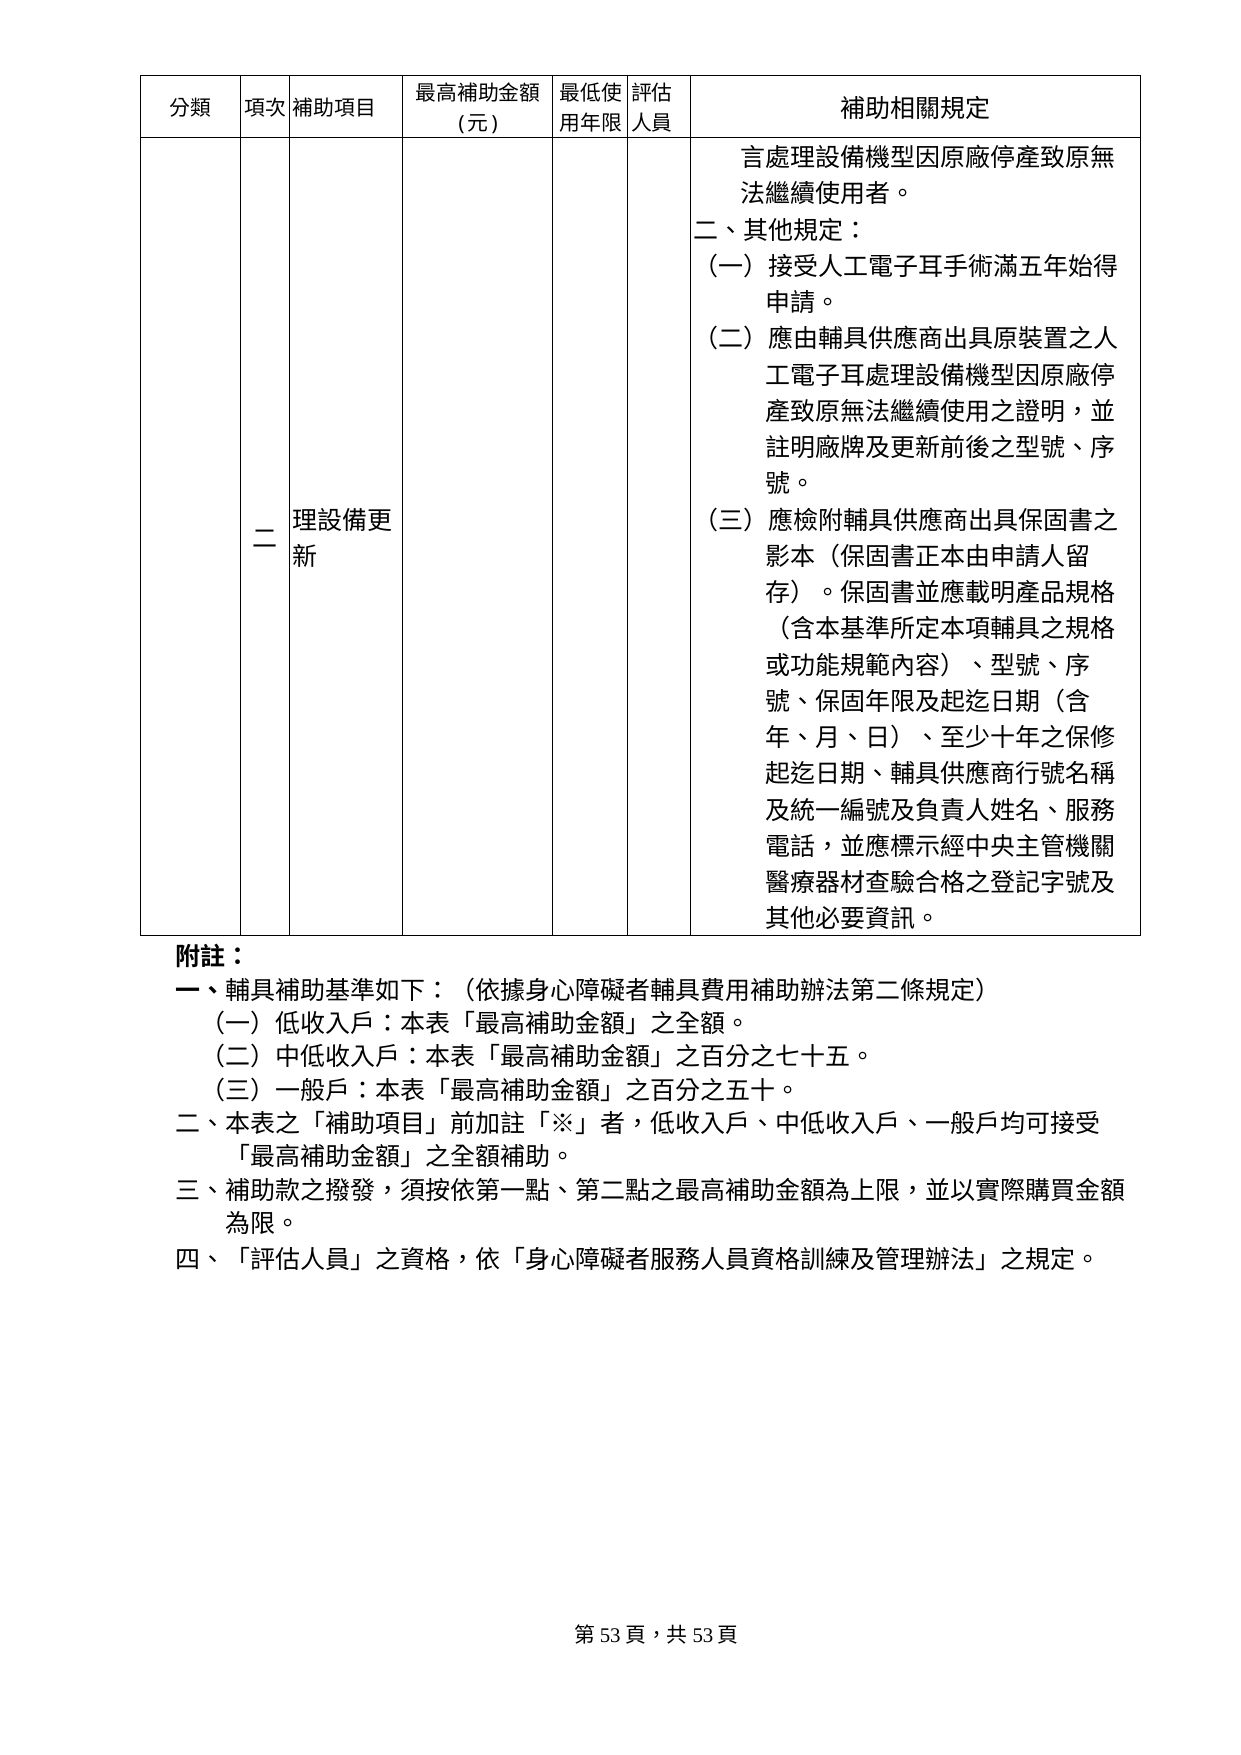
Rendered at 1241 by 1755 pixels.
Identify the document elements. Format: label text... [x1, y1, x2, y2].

text 一、輔具補助基準如下：（依據身心障礙者輔具費用補助辦法第二條規定） [175, 972, 1137, 1006]
text 四、「評估人員」之資格，依「身心障礙者服務人員資格訓練及管理辦法」之規定。 [175, 1239, 1137, 1275]
table_cell 言處理設備機型因原廠停產致原無法繼續使用者。 二、其他規定： （一）接受人工電子耳手術滿五年始得申請。 （二）應由輔具供應商出具原裝置之人工電子耳處理設備機型因原廠停產致原無法繼續使用之證明，並註明廠牌及更新前後之型號、序號。 （三）應檢附輔具供應商出具保固書之影本（保固書正本由申請人留存）。保固書並應載明產品規格（含本基準所定本項輔具之規格或功能規範內容）、型號、序號、保固年限及起迄日期（含年、月、日）、至少十年之保修起迄日期、輔具供應商行號名稱及統一編號及負責人姓名、服務電話，並應標示經中央主管機關醫療器材查驗合格之登記字號及其他必要資訊。 [691, 138, 1140, 935]
table_cell [403, 138, 552, 935]
table_header 分類 [141, 76, 240, 137]
table_header 最低使用年限 [553, 76, 627, 137]
table_cell 二 [241, 138, 289, 935]
text 二、本表之「補助項目」前加註「※」者，低收入戶、中低收入戶、一般戶均可接受「最高補助金額」之全額補助。 [175, 1106, 1137, 1172]
text （一）低收入戶：本表「最高補助金額」之全額。 [200, 1006, 1137, 1039]
table_header 補助項目 [290, 76, 402, 137]
table_header 評估人員 [628, 76, 690, 137]
table_cell [628, 138, 690, 935]
text （三）一般戶：本表「最高補助金額」之百分之五十。 [200, 1072, 1137, 1106]
text 附註： [175, 936, 1137, 972]
table_cell [553, 138, 627, 935]
table_header 項次 [241, 76, 289, 137]
table_header 補助相關規定 [691, 76, 1140, 137]
table_cell [141, 138, 240, 935]
text （二）中低收入戶：本表「最高補助金額」之百分之七十五。 [200, 1039, 1137, 1072]
text 三、補助款之撥發，須按依第一點、第二點之最高補助金額為上限，並以實際購買金額為限。 [175, 1172, 1137, 1239]
table_cell 理設備更新 [290, 138, 402, 935]
table_header 最高補助金額(元) [403, 76, 552, 137]
